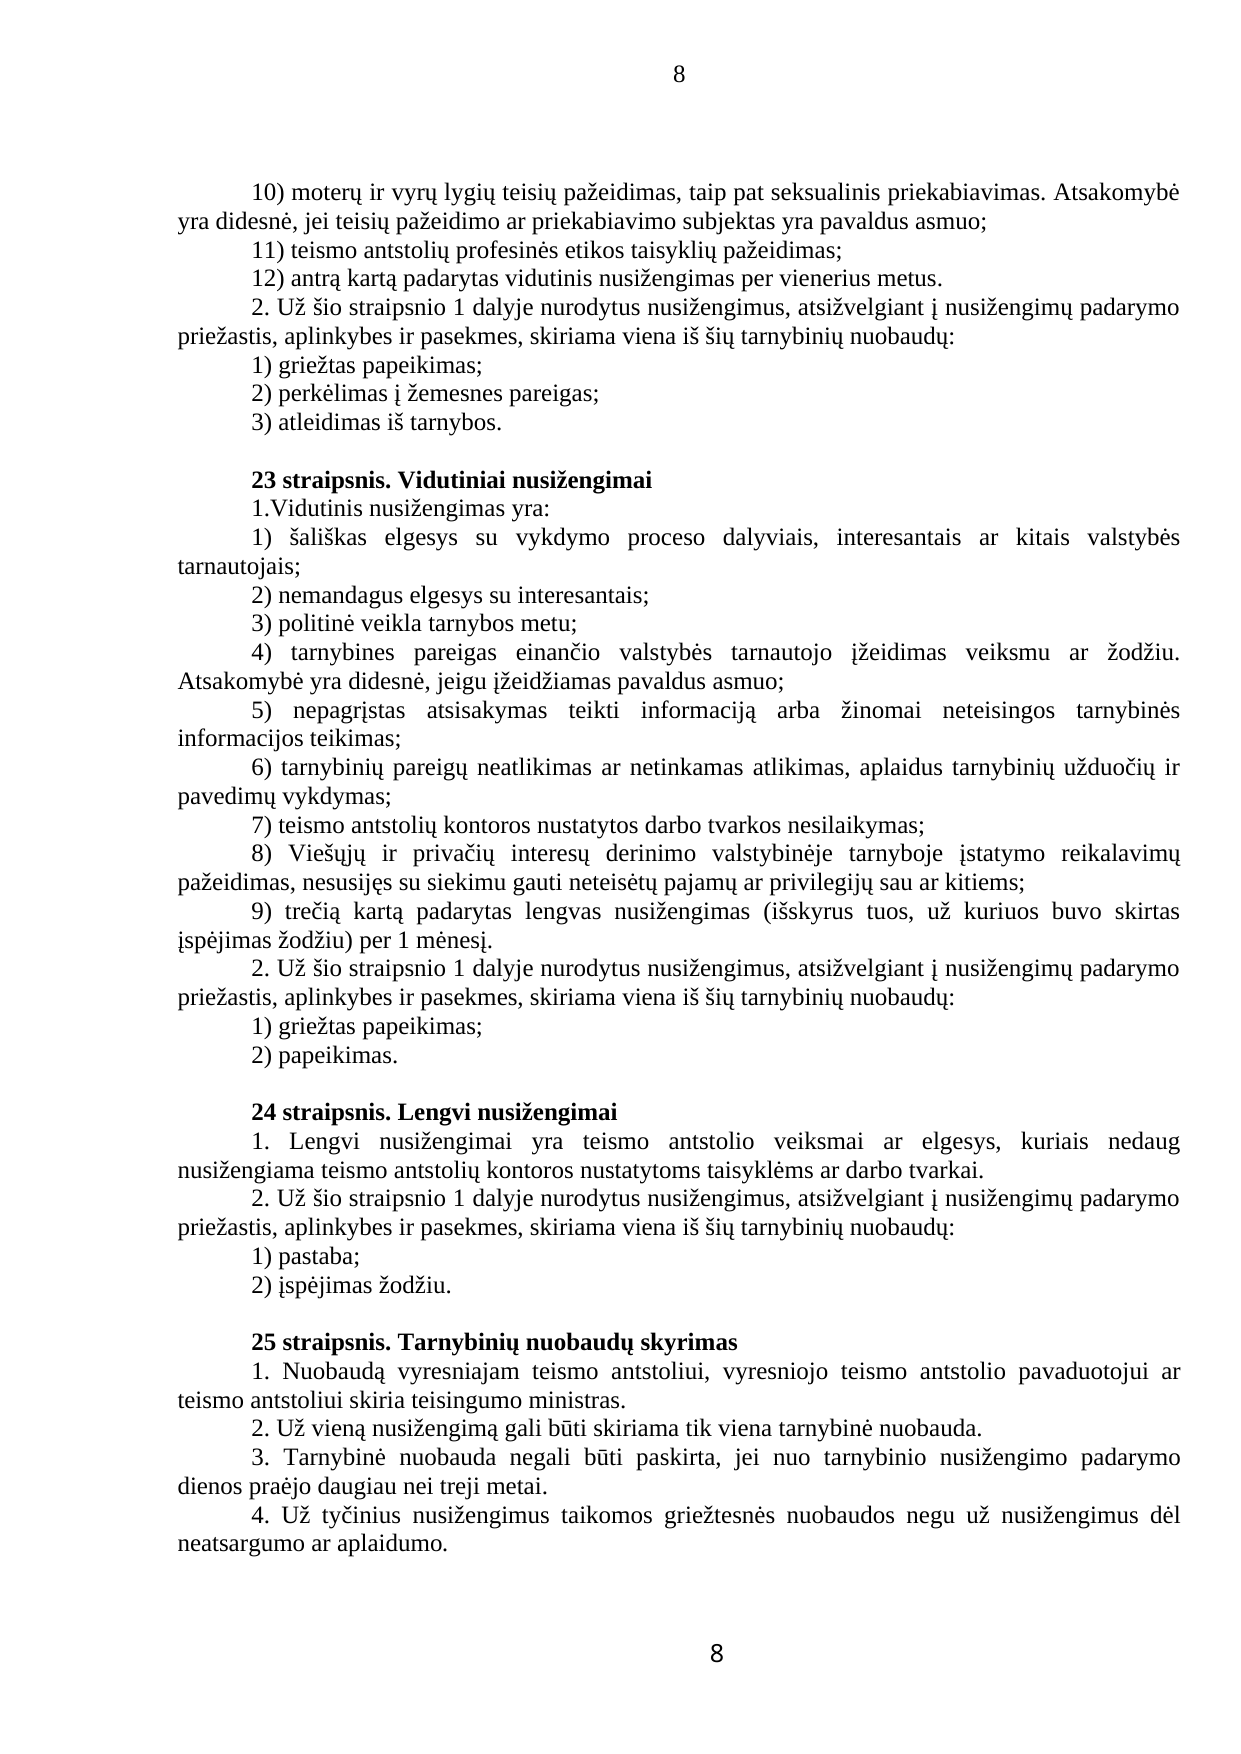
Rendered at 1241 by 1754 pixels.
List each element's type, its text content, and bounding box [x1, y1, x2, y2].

text 6) tarnybinių pareigų neatlikimas ar netinkamas atlikimas, aplaidus tarnybinių užduočių ir pavedimų vykdymas; [177, 752, 1181, 810]
text 3) politinė veikla tarnybos metu; [177, 608, 1181, 637]
text 11) teismo antstolių profesinės etikos taisyklių pažeidimas; [177, 235, 1181, 263]
text 1) griežtas papeikimas; [177, 1011, 1181, 1040]
text 2. Už šio straipsnio 1 dalyje nurodytus nusižengimus, atsižvelgiant į nusižengimų padarymo priežastis, aplinkybes ir pasekmes, skiriama viena iš šių tarnybinių nuobaudų: [177, 953, 1181, 1011]
text 7) teismo antstolių kontoros nustatytos darbo tvarkos nesilaikymas; [177, 810, 1181, 838]
text 1. Lengvi nusižengimai yra teismo antstolio veiksmai ar elgesys, kuriais nedaug nusižengiama teismo antstolių kontoros nustatytoms taisyklėms ar darbo tvarkai. [177, 1126, 1181, 1183]
text 9) trečią kartą padarytas lengvas nusižengimas (išskyrus tuos, už kuriuos buvo skirtas įspėjimas žodžiu) per 1 mėnesį. [177, 896, 1181, 953]
text 10) moterų ir vyrų lygių teisių pažeidimas, taip pat seksualinis priekabiavimas. Atsakomybė yra didesnė, jei teisių pažeidimo ar priekabiavimo subjektas yra pavaldus asmuo; [177, 177, 1181, 235]
text 4. Už tyčinius nusižengimus taikomos griežtesnės nuobaudos negu už nusižengimus dėl neatsargumo ar aplaidumo. [177, 1500, 1181, 1557]
text 23 straipsnis. Vidutiniai nusižengimai [177, 465, 1181, 493]
text 2) nemandagus elgesys su interesantais; [177, 580, 1181, 608]
text 1.Vidutinis nusižengimas yra: [177, 493, 1181, 522]
text 8) Viešųjų ir privačių interesų derinimo valstybinėje tarnyboje įstatymo reikalavimų pažeidimas, nesusijęs su siekimu gauti neteisėtų pajamų ar privilegijų sau ar kitiems; [177, 838, 1181, 896]
text 24 straipsnis. Lengvi nusižengimai [177, 1097, 1181, 1126]
text 1) šališkas elgesys su vykdymo proceso dalyviais, interesantais ar kitais valstybės tarnautojais; [177, 522, 1181, 580]
text 4) tarnybines pareigas einančio valstybės tarnautojo įžeidimas veiksmu ar žodžiu. Atsakomybė yra didesnė, jeigu įžeidžiamas pavaldus asmuo; [177, 637, 1181, 695]
text 2. Už šio straipsnio 1 dalyje nurodytus nusižengimus, atsižvelgiant į nusižengimų padarymo priežastis, aplinkybes ir pasekmes, skiriama viena iš šių tarnybinių nuobaudų: [177, 1183, 1181, 1241]
text 3. Tarnybinė nuobauda negali būti paskirta, jei nuo tarnybinio nusižengimo padarymo dienos praėjo daugiau nei treji metai. [177, 1442, 1181, 1500]
text 1. Nuobaudą vyresniajam teismo antstoliui, vyresniojo teismo antstolio pavaduotojui ar teismo antstoliui skiria teisingumo ministras. [177, 1356, 1181, 1413]
text 2. Už vieną nusižengimą gali būti skiriama tik viena tarnybinė nuobauda. [177, 1413, 1181, 1442]
text 1) griežtas papeikimas; [177, 350, 1181, 378]
text 5) nepagrįstas atsisakymas teikti informaciją arba žinomai neteisingos tarnybinės informacijos teikimas; [177, 695, 1181, 752]
text 2) įspėjimas žodžiu. [177, 1270, 1181, 1298]
text 2) perkėlimas į žemesnes pareigas; [177, 378, 1181, 407]
text 25 straipsnis. Tarnybinių nuobaudų skyrimas [177, 1327, 1181, 1356]
text 3) atleidimas iš tarnybos. [177, 407, 1181, 436]
text 1) pastaba; [177, 1241, 1181, 1270]
text 2. Už šio straipsnio 1 dalyje nurodytus nusižengimus, atsižvelgiant į nusižengimų padarymo priežastis, aplinkybes ir pasekmes, skiriama viena iš šių tarnybinių nuobaudų: [177, 292, 1181, 350]
text 12) antrą kartą padarytas vidutinis nusižengimas per vienerius metus. [177, 263, 1181, 292]
text 2) papeikimas. [177, 1040, 1181, 1068]
